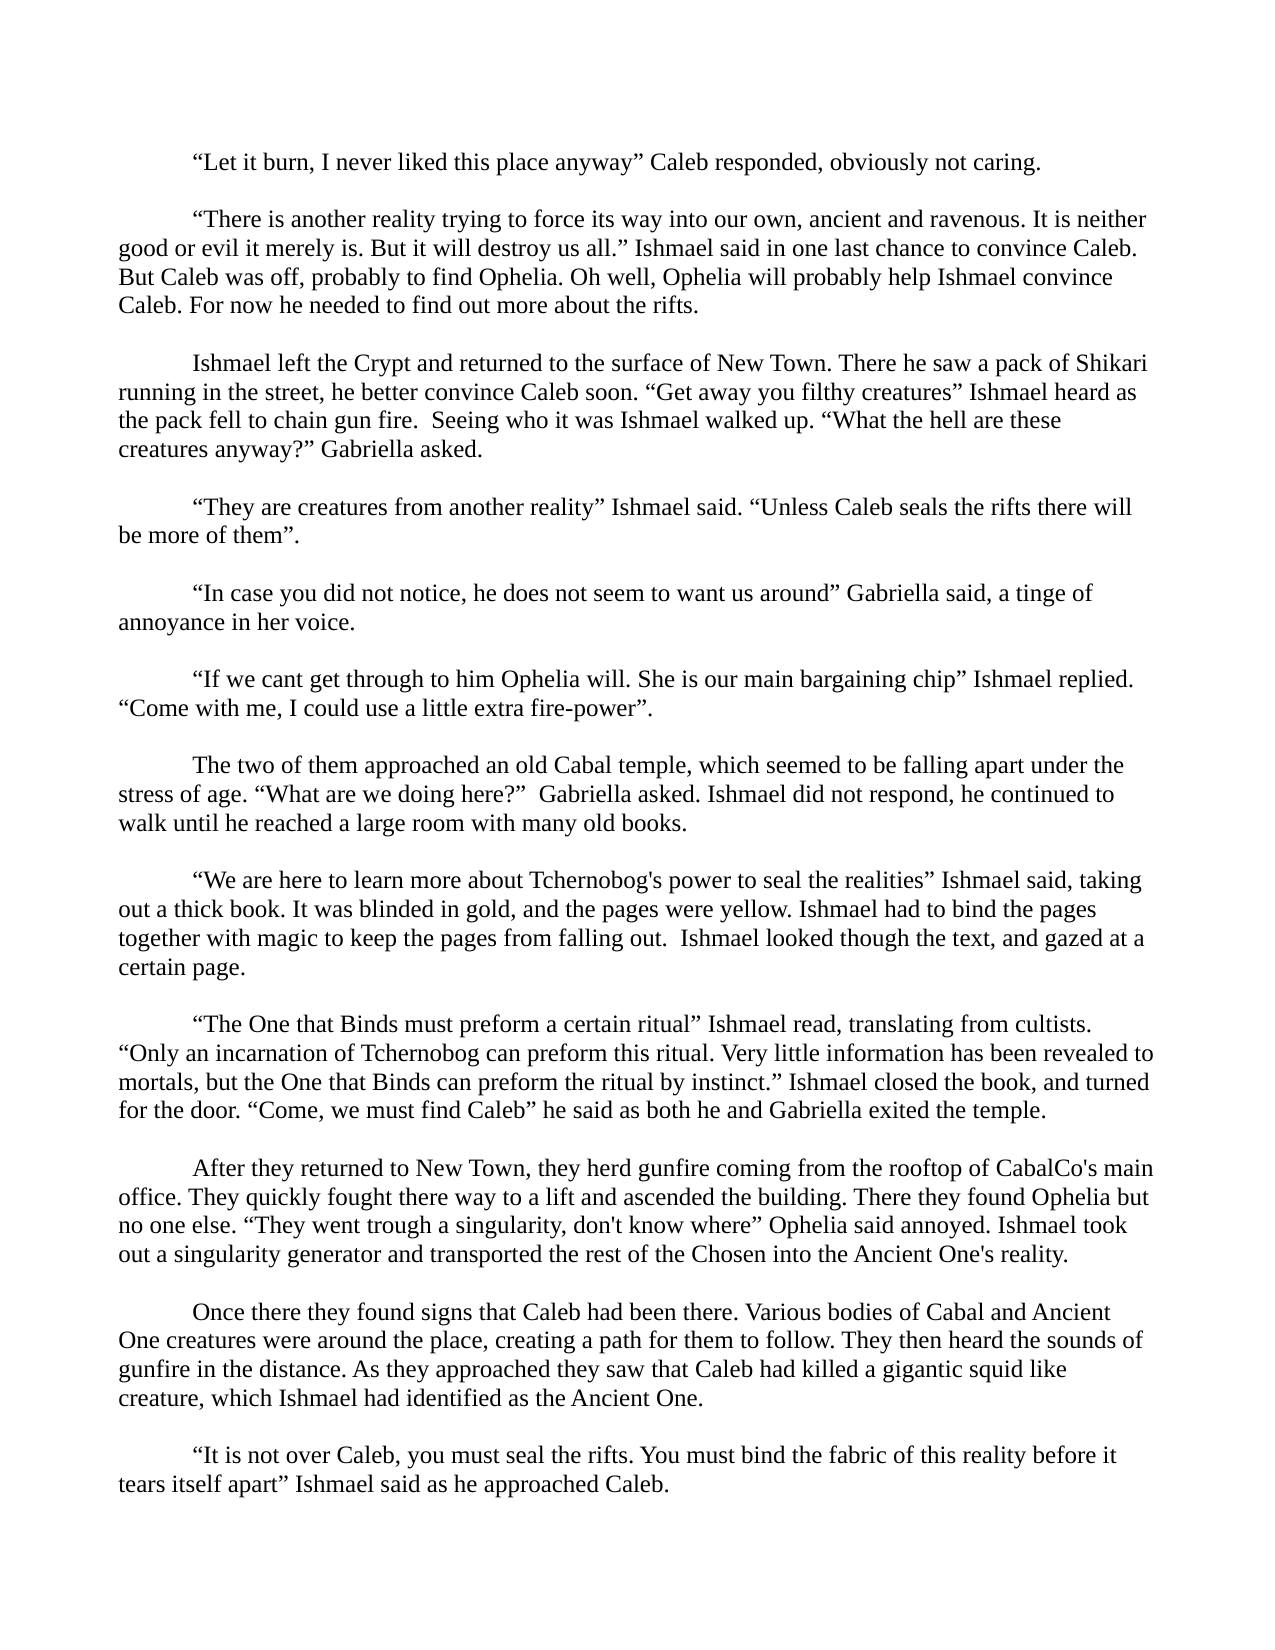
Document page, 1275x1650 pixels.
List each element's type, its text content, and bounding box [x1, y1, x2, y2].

text “They are creatures from another reality” Ishmael said. “Unless Caleb seals the rifts there will be more of them”. [118, 492, 1157, 549]
text Ishmael left the Crypt and returned to the surface of New Town. There he saw a pack of Shikari running in the street, he better convince Caleb soon. “Get away you filthy creatures” Ishmael heard as the pack fell to chain gun fire. Seeing who it was Ishmael walked up. “What the hell are these creatures anyway?” Gabriella asked. [118, 348, 1157, 463]
text “The One that Binds must preform a certain ritual” Ishmael read, translating from cultists. “Only an incarnation of Tchernobog can preform this ritual. Very little information has been revealed to mortals, but the One that Binds can preform the ritual by instinct.” Ishmael closed the book, and turned for the door. “Come, we must find Caleb” he said as both he and Gabriella exited the temple. [118, 1009, 1157, 1124]
text The two of them approached an old Cabal temple, which seemed to be falling apart under the stress of age. “What are we doing here?” Gabriella asked. Ishmael did not respond, he continued to walk until he reached a large room with many old books. [118, 751, 1157, 837]
text After they returned to New Town, they herd gunfire coming from the rooftop of CabalCo's main office. They quickly fought there way to a lift and ascended the building. There they found Ophelia but no one else. “They went trough a singularity, don't know where” Ophelia said annoyed. Ishmael took out a singularity generator and transported the rest of the Chosen into the Ancient One's reality. [118, 1153, 1157, 1268]
text Once there they found signs that Caleb had been there. Various bodies of Cabal and Ancient One creatures were around the place, creating a path for them to follow. They then heard the sounds of gunfire in the distance. As they approached they saw that Caleb had killed a gigantic squid like creature, which Ishmael had identified as the Ancient One. [118, 1297, 1157, 1412]
text “Let it burn, I never liked this place anyway” Caleb responded, obviously not caring. [118, 147, 1157, 176]
text “If we cant get through to him Ophelia will. She is our main bargaining chip” Ishmael replied. “Come with me, I could use a little extra fire-power”. [118, 664, 1157, 722]
text “There is another reality trying to force its way into our own, ancient and ravenous. It is neither good or evil it merely is. But it will destroy us all.” Ishmael said in one last chance to convince Caleb. But Caleb was off, probably to find Ophelia. Oh well, Ophelia will probably help Ishmael convince Caleb. For now he needed to find out more about the rifts. [118, 204, 1157, 319]
text “In case you did not notice, he does not seem to want us around” Gabriella said, a tinge of annoyance in her voice. [118, 578, 1157, 636]
text “We are here to learn more about Tchernobog's power to seal the realities” Ishmael said, taking out a thick book. It was blinded in gold, and the pages were yellow. Ishmael had to bind the pages together with magic to keep the pages from falling out. Ishmael looked though the text, and gazed at a certain page. [118, 866, 1157, 981]
text “It is not over Caleb, you must seal the rifts. You must bind the fabric of this reality before it tears itself apart” Ishmael said as he approached Caleb. [118, 1441, 1157, 1498]
